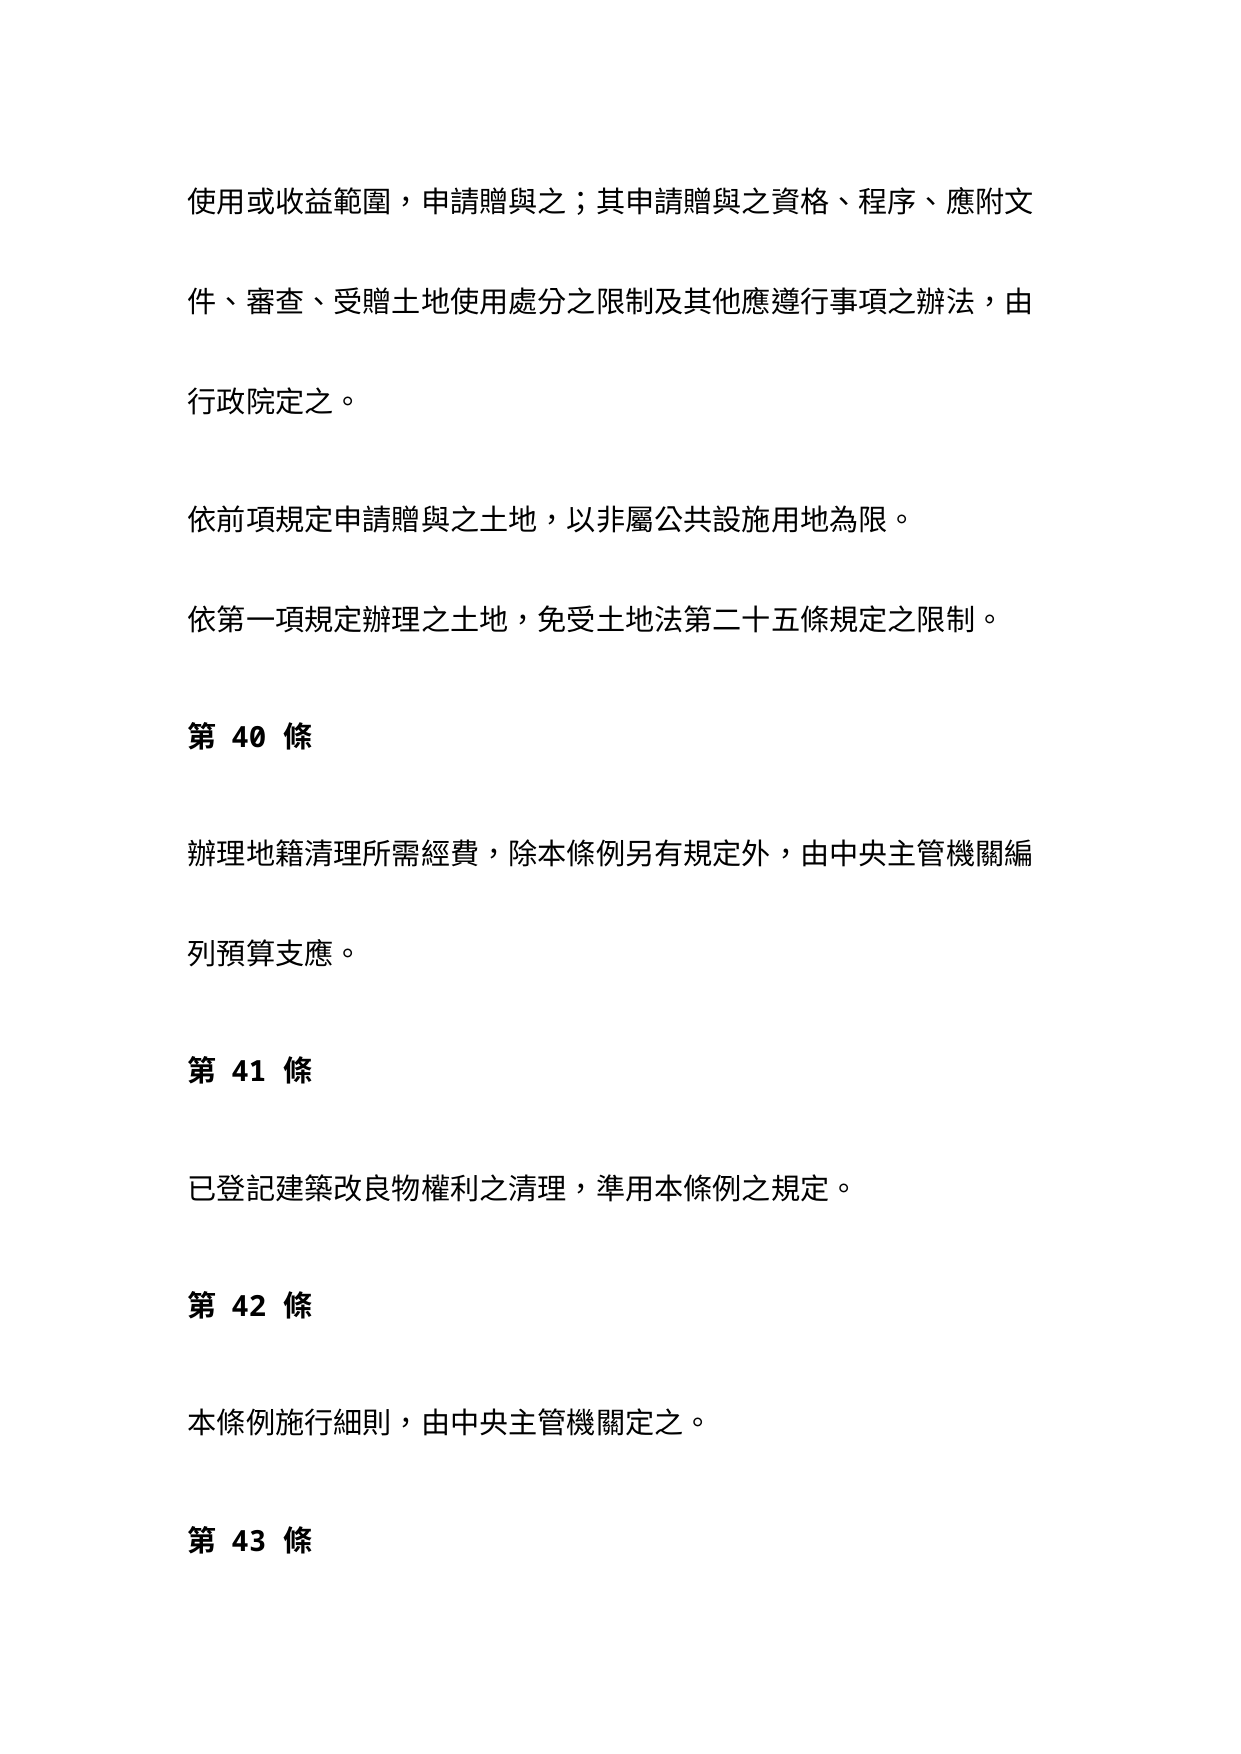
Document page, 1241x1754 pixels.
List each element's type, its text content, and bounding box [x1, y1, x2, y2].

text 本條例施行細則，由中央主管機關定之。 [187, 1379, 1053, 1442]
text 使用或收益範圍，申請贈與之；其申請贈與之資格、程序、應附文件、審查、受贈土地使用處分之限制及其他應遵行事項之辦法，由行政院定之。 [187, 158, 1053, 421]
text 第 43 條 [187, 1497, 1053, 1559]
text 第 41 條 [187, 1027, 1053, 1090]
text 第 42 條 [187, 1262, 1053, 1325]
text 依前項規定申請贈與之土地，以非屬公共設施用地為限。 依第一項規定辦理之土地，免受土地法第二十五條規定之限制。 [187, 476, 1053, 638]
text 第 40 條 [187, 693, 1053, 755]
text 已登記建築改良物權利之清理，準用本條例之規定。 [187, 1145, 1053, 1207]
text 辦理地籍清理所需經費，除本條例另有規定外，由中央主管機關編列預算支應。 [187, 810, 1053, 973]
